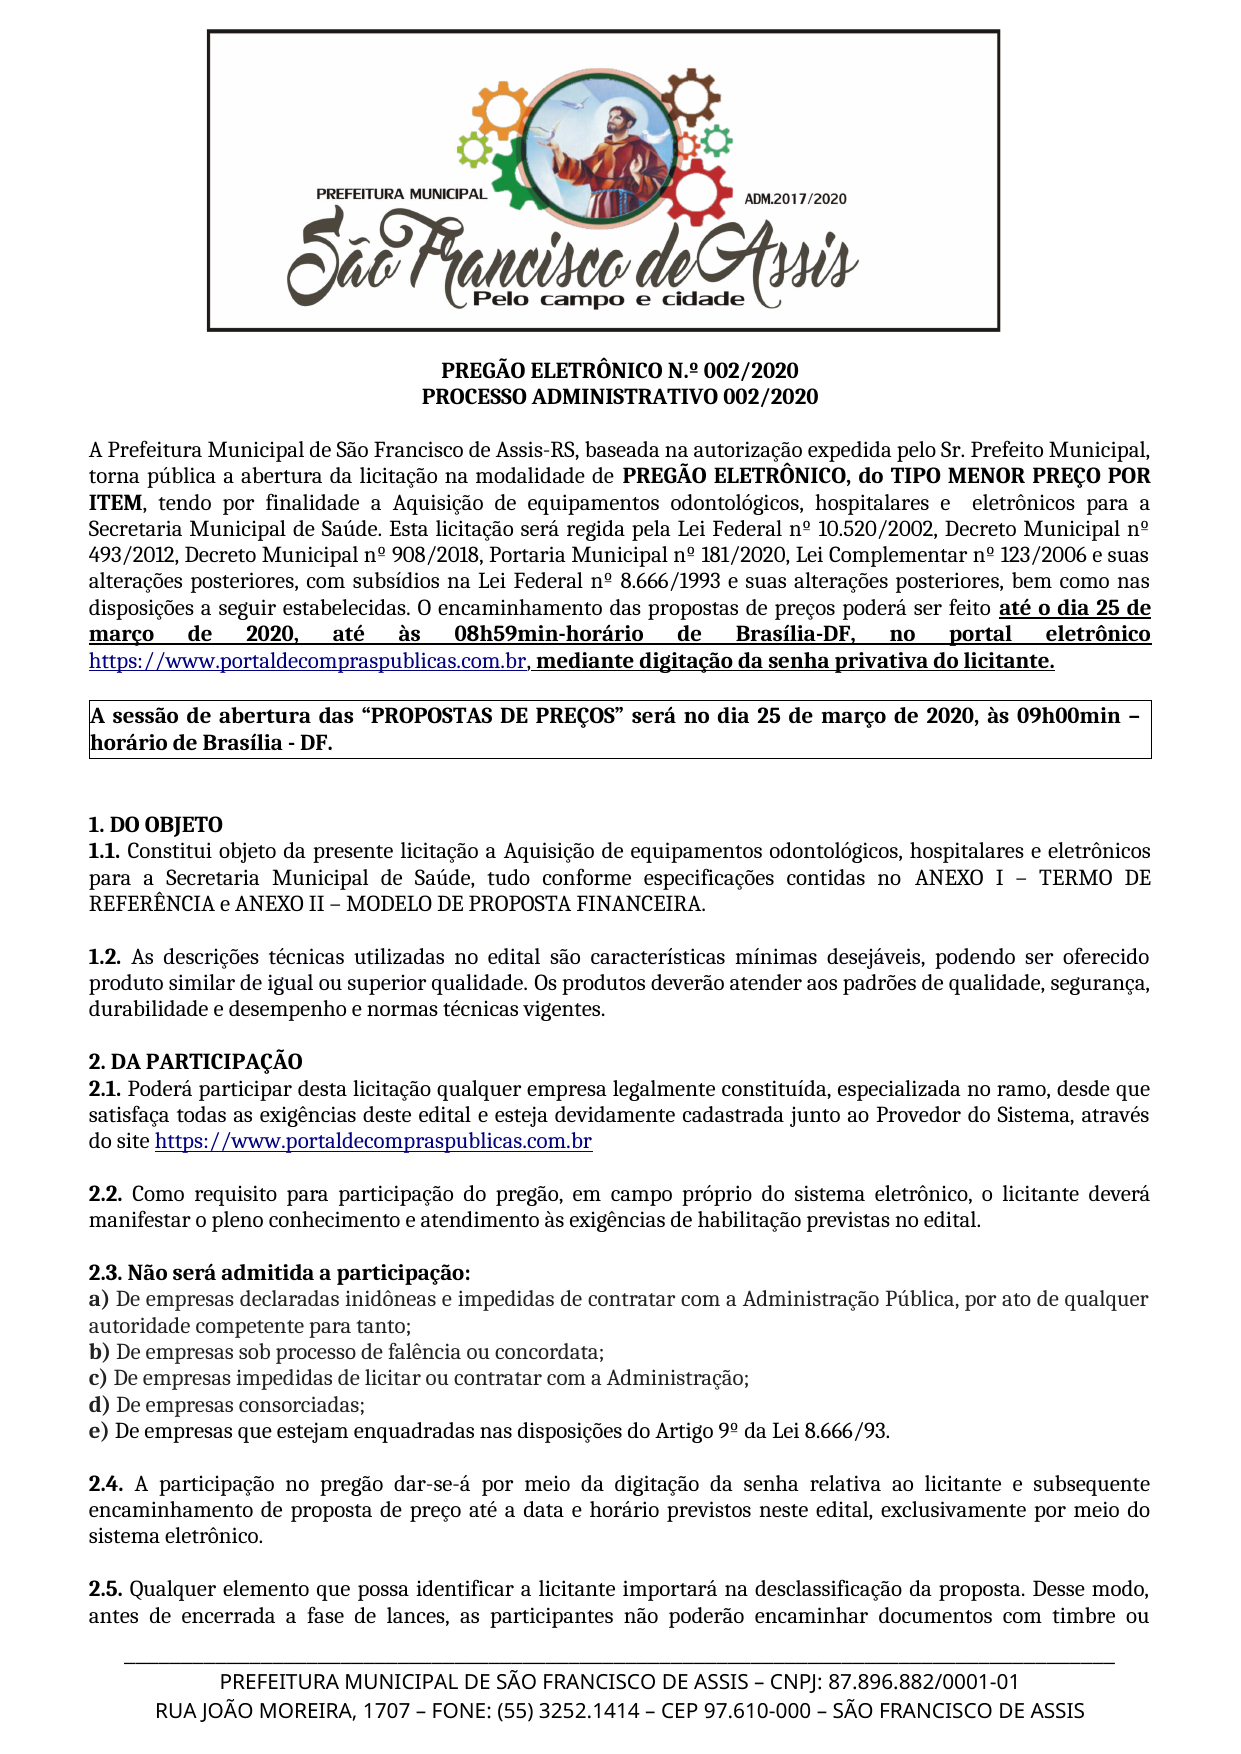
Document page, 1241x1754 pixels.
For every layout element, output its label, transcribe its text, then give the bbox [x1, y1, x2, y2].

text a) De empresas declaradas inidôneas e impedidas de contratar com a Administração Pública, por ato de qualquer autoridade competente para tanto; [89, 1286, 1152, 1339]
text 2.4. A participação no pregão dar-se-á por meio da digitação da senha relativa ao licitante e subsequente encaminhamento de proposta de preço até a data e horário previstos neste edital, exclusivamente por meio do sistema eletrônico. [89, 1471, 1152, 1550]
text d) De empresas consorciadas; [89, 1392, 1152, 1418]
text https://www.portaldecompraspublicas.com.br, mediante digitação da senha privativa do licitante. [89, 645, 1152, 674]
text 2.1. Poderá participar desta licitação qualquer empresa legalmente constituída, especializada no ramo, desde que satisfaça todas as exigências deste edital e esteja devidamente cadastrada junto ao Provedor do Sistema, através do site https://www.portaldecompraspublicas.com.br [89, 1075, 1152, 1154]
text 1. DO OBJETO [89, 812, 1152, 838]
text 2. DA PARTICIPAÇÃO [89, 1049, 1152, 1075]
text 2.5. Qualquer elemento que possa identificar a licitante importará na desclassificação da proposta. Desse modo, antes de encerrada a fase de lances, as participantes não poderão encaminhar documentos com timbre ou [89, 1576, 1152, 1629]
text b) De empresas sob processo de falência ou concordata; [89, 1339, 1152, 1365]
text 2.2. Como requisito para participação do pregão, em campo próprio do sistema eletrônico, o licitante deverá manifestar o pleno conhecimento e atendimento às exigências de habilitação previstas no edital. [89, 1181, 1152, 1233]
text 1.2. As descrições técnicas utilizadas no edital são características mínimas desejáveis, podendo ser oferecido produto similar de igual ou superior qualidade. Os produtos deverão atender aos padrões de qualidade, segurança, durabilidade e desempenho e normas técnicas vigentes. [89, 943, 1152, 1023]
text c) De empresas impedidas de licitar ou contratar com a Administração; [89, 1365, 1152, 1392]
text 1.1. Constitui objeto da presente licitação a Aquisição de equipamentos odontológicos, hospitalares e eletrônicos para a Secretaria Municipal de Saúde, tudo conforme especificações contidas no ANEXO I – TERMO DE REFERÊNCIA e ANEXO II – MODELO DE PROPOSTA FINANCEIRA. [89, 838, 1152, 917]
text PREGÃO ELETRÔNICO N.º 002/2020 [89, 357, 1152, 384]
text A Prefeitura Municipal de São Francisco de Assis-RS, baseada na autorização expedida pelo Sr. Prefeito Municipal, torna pública a abertura da licitação na modalidade de PREGÃO ELETRÔNICO, do TIPO MENOR PREÇO POR ITEM, tendo por finalidade a Aquisição de equipamentos odontológicos, hospitalares e eletrônicos para a Secretaria Municipal de Saúde. Esta licitação será regida pela Lei Federal nº 10.520/2002, Decreto Municipal nº 493/2012, Decreto Municipal nº 908/2018, Portaria Municipal nº 181/2020, Lei Complementar nº 123/2006 e suas alterações posteriores, com subsídios na Lei Federal nº 8.666/1993 e suas alterações posteriores, bem como nas disposições a seguir estabelecidas. O encaminhamento das propostas de preços poderá ser feito até o dia 25 de março de 2020, até às 08h59min-horário de Brasília-DF, no portal eletrônico [89, 437, 1152, 643]
text A sessão de abertura das “PROPOSTAS DE PREÇOS” será no dia 25 de março de 2020, às 09h00min – horário de Brasília - DF. [90, 701, 1151, 758]
text PROCESSO ADMINISTRATIVO 002/2020 [89, 384, 1152, 410]
text e) De empresas que estejam enquadradas nas disposições do Artigo 9º da Lei 8.666/93. [89, 1418, 1152, 1444]
text 2.3. Não será admitida a participação: [89, 1260, 1152, 1286]
